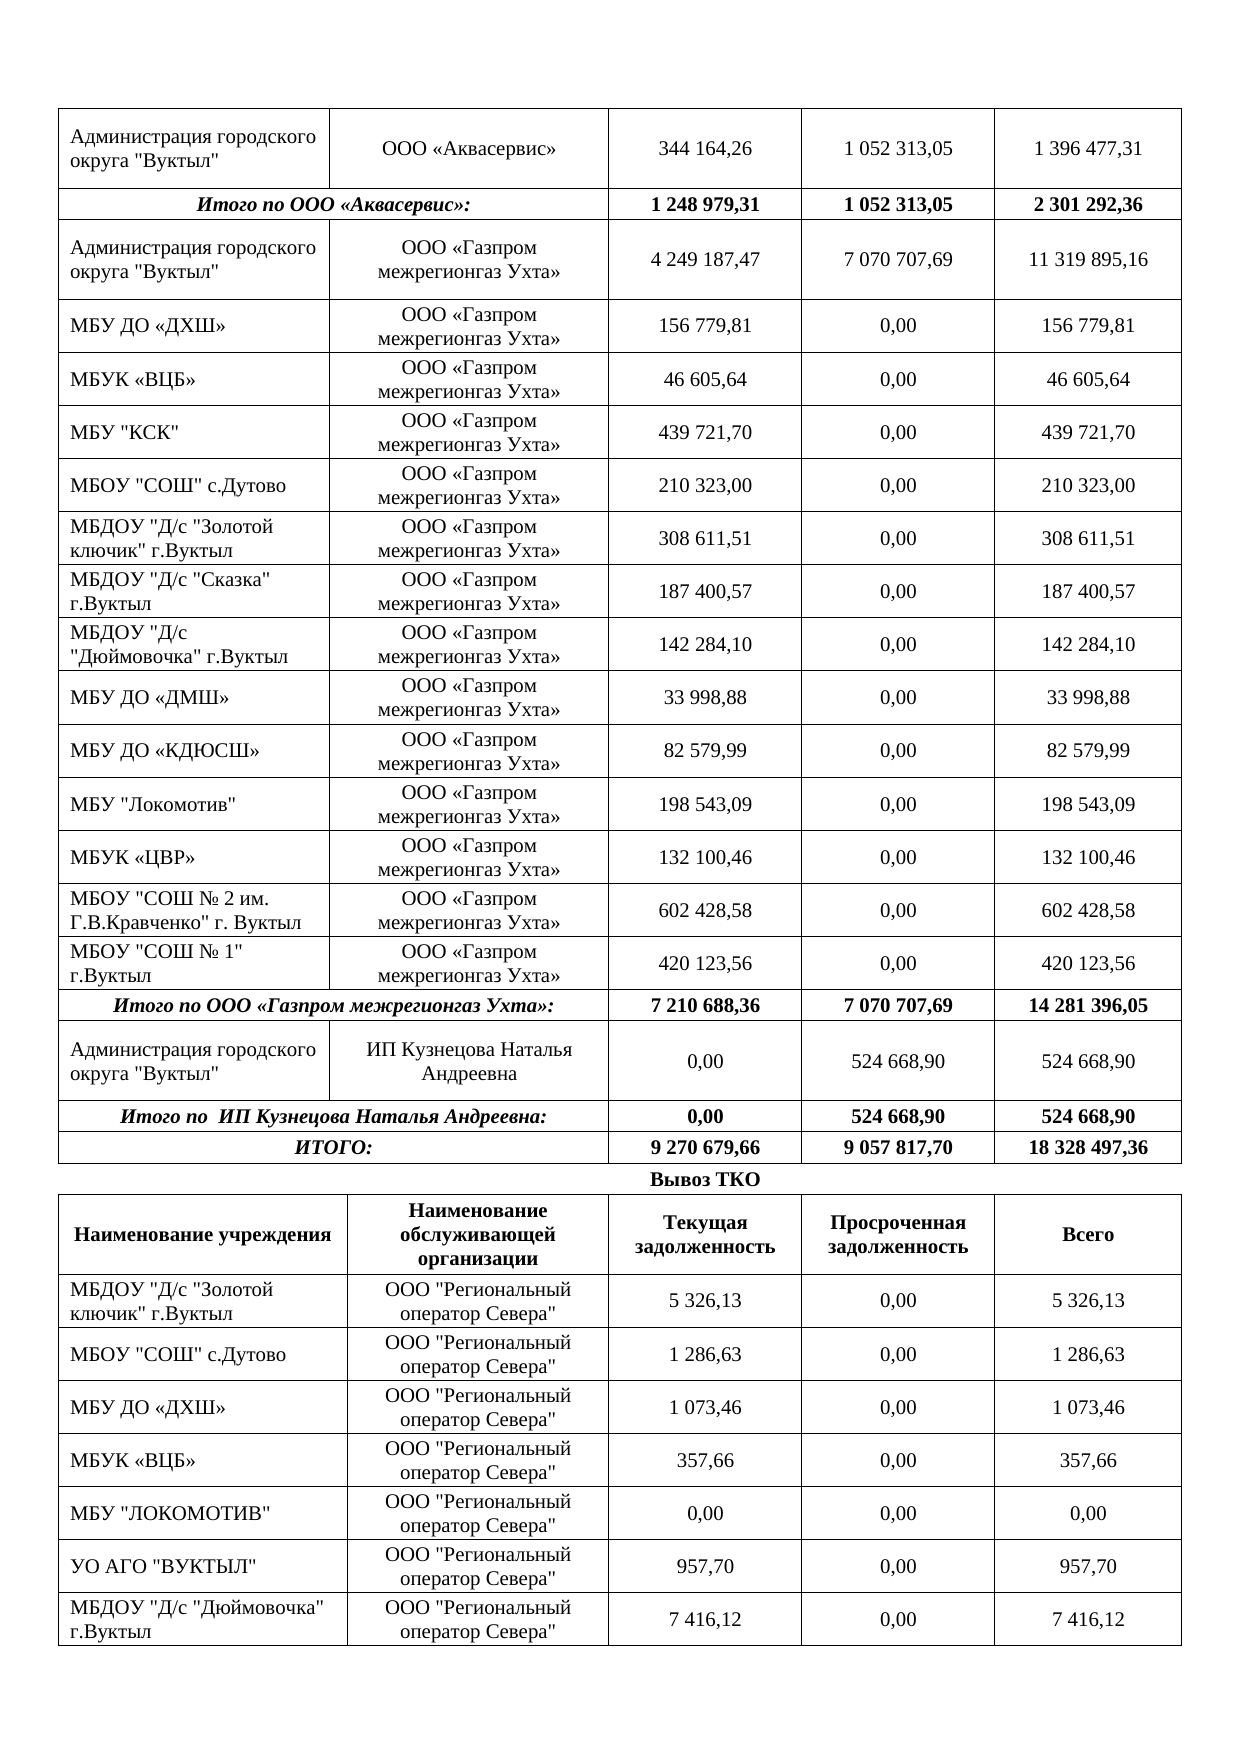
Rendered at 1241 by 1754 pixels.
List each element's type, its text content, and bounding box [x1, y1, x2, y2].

table_cell ООО «Газпром межрегионгаз Ухта» [330, 725, 608, 777]
table_cell ООО «Аквасервис» [330, 109, 608, 187]
table_cell [995, 1164, 1182, 1194]
table_cell 0,00 [609, 1101, 801, 1131]
table_cell МБУ ДО «ДХШ» [59, 1381, 347, 1433]
table_cell 0,00 [802, 884, 994, 936]
table_cell МБОУ "СОШ" с.Дутово [59, 1328, 347, 1380]
table_cell 308 611,51 [995, 512, 1181, 564]
table_cell ООО «Газпром межрегионгаз Ухта» [330, 220, 608, 298]
table_cell ООО «Газпром межрегионгаз Ухта» [330, 778, 608, 830]
table_cell 7 210 688,36 [609, 990, 801, 1020]
table_cell 0,00 [802, 618, 994, 670]
table_cell 957,70 [609, 1540, 801, 1592]
table_cell Просроченная задолженность [802, 1195, 994, 1273]
table_cell 0,00 [802, 1593, 994, 1645]
table_cell Итого по ООО «Аквасервис»: [59, 189, 608, 219]
table_cell 1 396 477,31 [995, 109, 1181, 187]
table_cell ООО "Региональный оператор Севера" [348, 1540, 608, 1592]
table_cell ООО "Региональный оператор Севера" [348, 1593, 608, 1645]
table_cell Администрация городского округа "Вуктыл" [59, 1021, 329, 1100]
table_cell 0,00 [802, 1328, 994, 1380]
table_cell Администрация городского округа "Вуктыл" [59, 109, 329, 187]
table_cell 0,00 [802, 1275, 994, 1327]
table_cell МБДОУ "Д/с "Золотой ключик" г.Вуктыл [59, 512, 329, 564]
table_cell 0,00 [802, 459, 994, 511]
table_cell 7 416,12 [995, 1593, 1181, 1645]
table_cell 344 164,26 [609, 109, 801, 187]
table_cell 0,00 [802, 937, 994, 989]
table_cell [347, 1164, 609, 1194]
table_cell 187 400,57 [995, 565, 1181, 617]
table_cell 0,00 [609, 1487, 801, 1539]
table_cell 187 400,57 [609, 565, 801, 617]
table_cell ООО «Газпром межрегионгаз Ухта» [330, 565, 608, 617]
table_cell ООО «Газпром межрегионгаз Ухта» [330, 512, 608, 564]
table_cell 308 611,51 [609, 512, 801, 564]
table_cell 46 605,64 [995, 353, 1181, 405]
table_cell 420 123,56 [995, 937, 1181, 989]
table_cell МБУ ДО «КДЮСШ» [59, 725, 329, 777]
table_cell 7 070 707,69 [802, 220, 994, 298]
table_cell ООО "Региональный оператор Севера" [348, 1275, 608, 1327]
table_cell 1 286,63 [995, 1328, 1181, 1380]
table_cell 957,70 [995, 1540, 1181, 1592]
table_cell 524 668,90 [995, 1101, 1181, 1131]
table_cell 357,66 [995, 1434, 1181, 1486]
table_cell 0,00 [802, 406, 994, 458]
table_cell 2 301 292,36 [995, 189, 1181, 219]
table_cell МБУ "КСК" [59, 406, 329, 458]
table_cell 14 281 396,05 [995, 990, 1181, 1020]
table_cell [802, 1164, 994, 1194]
table_cell 1 073,46 [995, 1381, 1181, 1433]
table_cell ООО «Газпром межрегионгаз Ухта» [330, 884, 608, 936]
table_cell 132 100,46 [609, 831, 801, 883]
table_cell ИТОГО: [59, 1132, 608, 1162]
table_cell 0,00 [802, 778, 994, 830]
table_cell МБДОУ "Д/с "Дюймовочка" г.Вуктыл [59, 618, 329, 670]
table_cell ООО "Региональный оператор Севера" [348, 1434, 608, 1486]
table_cell 0,00 [802, 831, 994, 883]
table_cell 602 428,58 [609, 884, 801, 936]
table_cell ИП Кузнецова Наталья Андреевна [330, 1021, 608, 1100]
table_cell 46 605,64 [609, 353, 801, 405]
table_cell 0,00 [802, 353, 994, 405]
table_cell 156 779,81 [609, 300, 801, 352]
table_cell МБУ ДО «ДМШ» [59, 671, 329, 723]
table_cell МБУ "Локомотив" [59, 778, 329, 830]
table_cell 7 070 707,69 [802, 990, 994, 1020]
table_cell 198 543,09 [609, 778, 801, 830]
table_cell 1 052 313,05 [802, 109, 994, 187]
table_cell ООО «Газпром межрегионгаз Ухта» [330, 353, 608, 405]
table_cell Наименование обслуживающей организации [348, 1195, 608, 1273]
table_cell 0,00 [609, 1021, 801, 1100]
table_cell 1 286,63 [609, 1328, 801, 1380]
table_cell 9 270 679,66 [609, 1132, 801, 1162]
table_cell ООО «Газпром межрегионгаз Ухта» [330, 300, 608, 352]
table_cell 602 428,58 [995, 884, 1181, 936]
table_cell ООО "Региональный оператор Севера" [348, 1487, 608, 1539]
table_cell МБУ "ЛОКОМОТИВ" [59, 1487, 347, 1539]
table_cell 0,00 [802, 671, 994, 723]
table_cell МБОУ "СОШ № 2 им. Г.В.Кравченко" г. Вуктыл [59, 884, 329, 936]
table_cell 439 721,70 [995, 406, 1181, 458]
table_cell МБУК «ВЦБ» [59, 1434, 347, 1486]
table_cell 210 323,00 [995, 459, 1181, 511]
table_cell 4 249 187,47 [609, 220, 801, 298]
table_cell 82 579,99 [995, 725, 1181, 777]
table_cell 1 073,46 [609, 1381, 801, 1433]
table_cell ООО «Газпром межрегионгаз Ухта» [330, 937, 608, 989]
table_cell 198 543,09 [995, 778, 1181, 830]
table_cell МБОУ "СОШ" с.Дутово [59, 459, 329, 511]
table_cell МБДОУ "Д/с "Золотой ключик" г.Вуктыл [59, 1275, 347, 1327]
table_cell Всего [995, 1195, 1181, 1273]
table_cell 0,00 [802, 565, 994, 617]
table_cell МБУ ДО «ДХШ» [59, 300, 329, 352]
table_cell Текущая задолженность [609, 1195, 801, 1273]
table_cell 524 668,90 [802, 1021, 994, 1100]
table_cell 33 998,88 [995, 671, 1181, 723]
table_cell 524 668,90 [995, 1021, 1181, 1100]
table_cell МБУК «ВЦБ» [59, 353, 329, 405]
table_cell 0,00 [802, 512, 994, 564]
table_cell 33 998,88 [609, 671, 801, 723]
table_cell 132 100,46 [995, 831, 1181, 883]
table_cell МБДОУ "Д/с "Дюймовочка" г.Вуктыл [59, 1593, 347, 1645]
table_cell 7 416,12 [609, 1593, 801, 1645]
table_cell 0,00 [802, 300, 994, 352]
table_cell 11 319 895,16 [995, 220, 1181, 298]
table_cell ООО «Газпром межрегионгаз Ухта» [330, 618, 608, 670]
table_cell МБОУ "СОШ № 1" г.Вуктыл [59, 937, 329, 989]
table_cell ООО «Газпром межрегионгаз Ухта» [330, 406, 608, 458]
table_cell 18 328 497,36 [995, 1132, 1181, 1162]
table_cell ООО "Региональный оператор Севера" [348, 1328, 608, 1380]
table_cell 9 057 817,70 [802, 1132, 994, 1162]
table_cell 439 721,70 [609, 406, 801, 458]
table_cell Наименование учреждения [59, 1195, 347, 1273]
table_cell ООО «Газпром межрегионгаз Ухта» [330, 459, 608, 511]
table_cell ООО «Газпром межрегионгаз Ухта» [330, 831, 608, 883]
table_cell 0,00 [802, 1381, 994, 1433]
table_cell Итого по ИП Кузнецова Наталья Андреевна: [59, 1101, 608, 1131]
table_cell МБУК «ЦВР» [59, 831, 329, 883]
table_cell Итого по ООО «Газпром межрегионгаз Ухта»: [59, 990, 608, 1020]
table_cell ООО «Газпром межрегионгаз Ухта» [330, 671, 608, 723]
table_cell Администрация городского округа "Вуктыл" [59, 220, 329, 298]
table_cell УО АГО "ВУКТЫЛ" [59, 1540, 347, 1592]
table_cell Вывоз ТКО [609, 1164, 802, 1194]
table_cell [59, 1164, 347, 1194]
table_cell 1 248 979,31 [609, 189, 801, 219]
table_cell 357,66 [609, 1434, 801, 1486]
table_cell 0,00 [802, 725, 994, 777]
table_cell 420 123,56 [609, 937, 801, 989]
table_cell МБДОУ "Д/с "Сказка" г.Вуктыл [59, 565, 329, 617]
table_cell 82 579,99 [609, 725, 801, 777]
table_cell 5 326,13 [995, 1275, 1181, 1327]
table_cell 142 284,10 [609, 618, 801, 670]
table_cell 0,00 [802, 1434, 994, 1486]
table_cell 142 284,10 [995, 618, 1181, 670]
table_cell 524 668,90 [802, 1101, 994, 1131]
table_cell 0,00 [802, 1487, 994, 1539]
table_cell 0,00 [802, 1540, 994, 1592]
table_cell 0,00 [995, 1487, 1181, 1539]
table_cell 156 779,81 [995, 300, 1181, 352]
table_cell ООО "Региональный оператор Севера" [348, 1381, 608, 1433]
table_cell 1 052 313,05 [802, 189, 994, 219]
table_cell 210 323,00 [609, 459, 801, 511]
table_cell 5 326,13 [609, 1275, 801, 1327]
